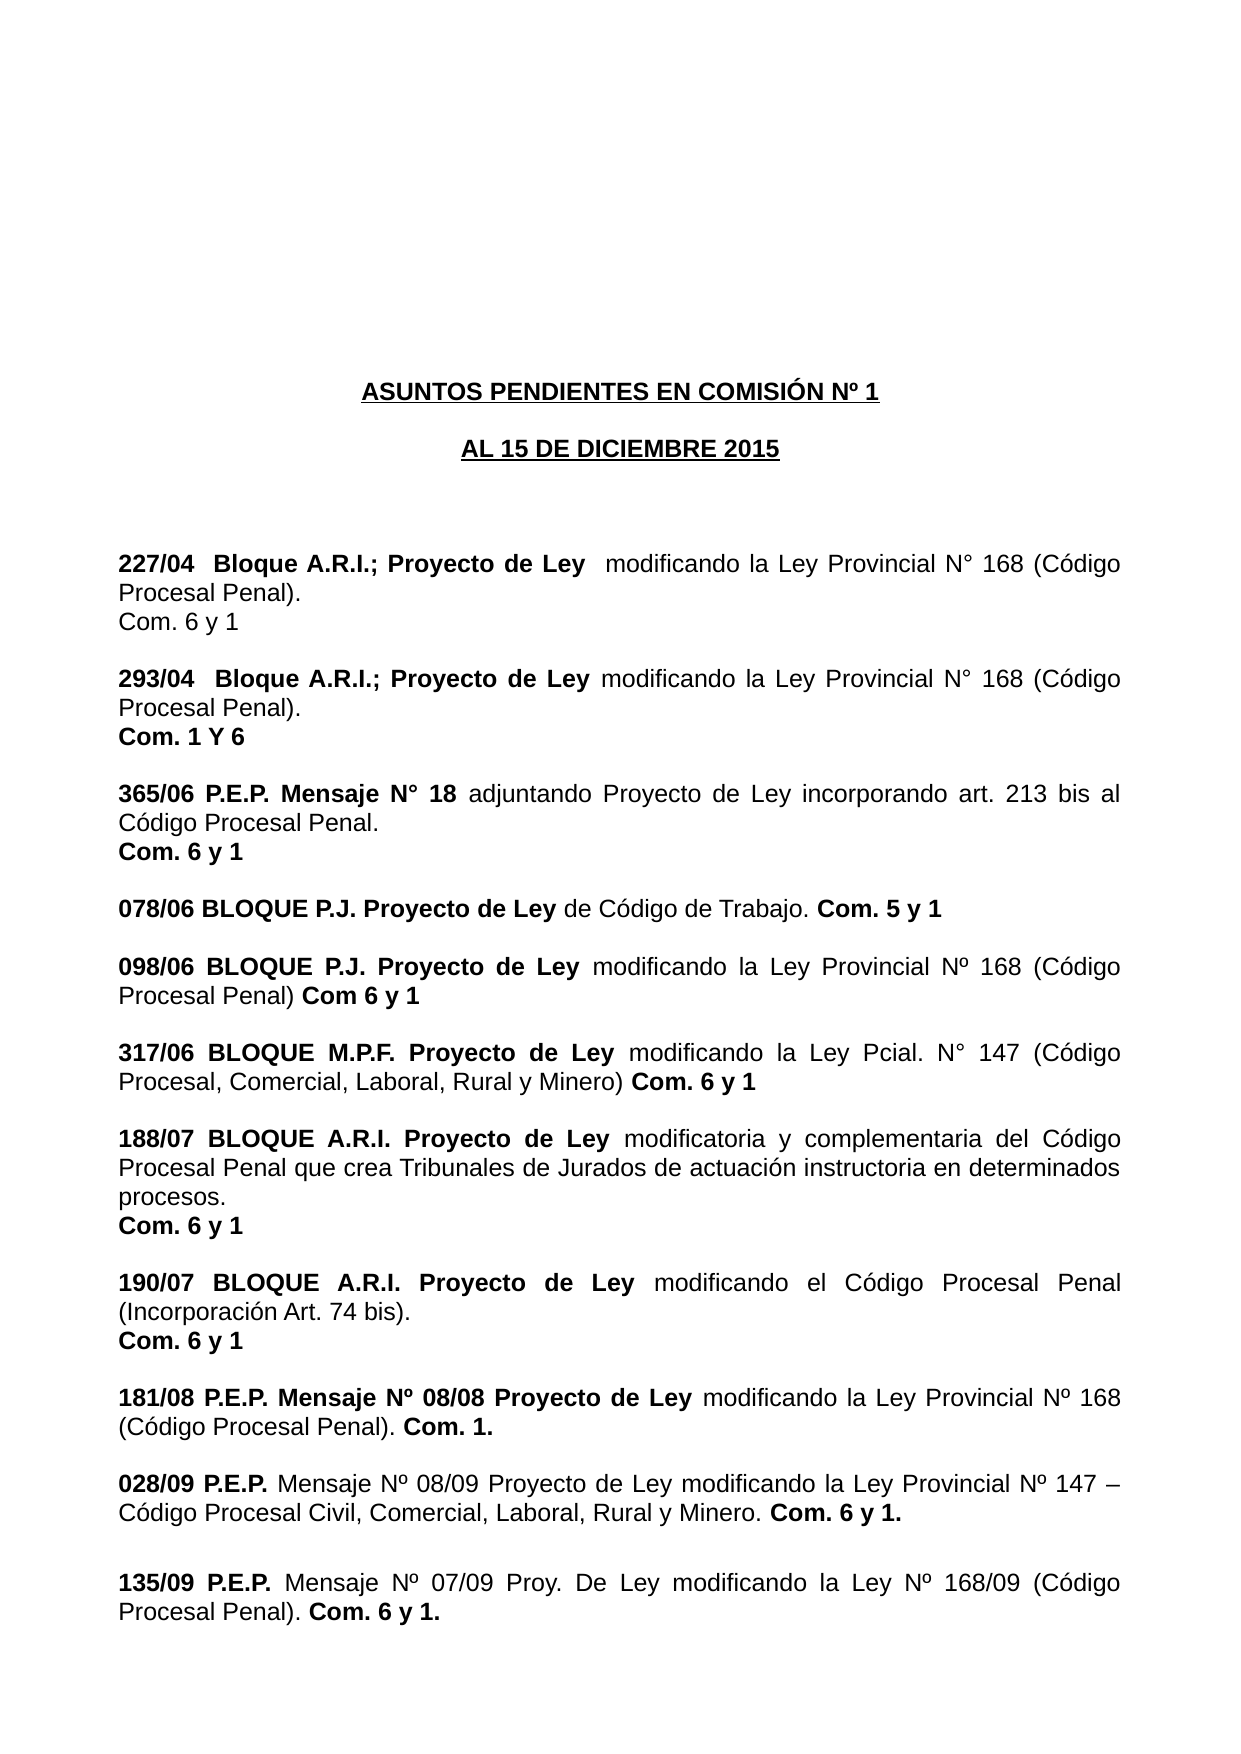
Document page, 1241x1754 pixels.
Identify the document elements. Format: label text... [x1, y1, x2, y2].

text Com. 1 Y 6 [118, 722, 1122, 751]
text 188/07 BLOQUE A.R.I. Proyecto de Ley modificatoria y complementaria del Código Procesal Penal que crea Tribunales de Jurados de actuación instructoria en determinados procesos. [118, 1124, 1122, 1211]
text AL 15 DE DICIEMBRE 2015 [118, 434, 1122, 463]
text 098/06 BLOQUE P.J. Proyecto de Ley modificando la Ley Provincial Nº 168 (Código Procesal Penal) Com 6 y 1 [118, 952, 1122, 1009]
text 227/04 Bloque A.R.I.; Proyecto de Ley modificando la Ley Provincial N° 168 (Código Procesal Penal). [118, 549, 1122, 607]
text 293/04 Bloque A.R.I.; Proyecto de Ley modificando la Ley Provincial N° 168 (Código Procesal Penal). [118, 664, 1122, 722]
text Com. 6 y 1 [118, 837, 1122, 866]
text 190/07 BLOQUE A.R.I. Proyecto de Ley modificando el Código Procesal Penal (Incorporación Art. 74 bis). [118, 1268, 1122, 1326]
text 135/09 P.E.P. Mensaje Nº 07/09 Proy. De Ley modificando la Ley Nº 168/09 (Código Procesal Penal). Com. 6 y 1. [118, 1568, 1122, 1626]
text 078/06 BLOQUE P.J. Proyecto de Ley de Código de Trabajo. Com. 5 y 1 [118, 894, 1122, 923]
text 181/08 P.E.P. Mensaje Nº 08/08 Proyecto de Ley modificando la Ley Provincial Nº 168 (Código Procesal Penal). Com. 1. [118, 1383, 1122, 1441]
text 365/06 P.E.P. Mensaje N° 18 adjuntando Proyecto de Ley incorporando art. 213 bis al Código Procesal Penal. [118, 779, 1122, 837]
text Com. 6 y 1 [118, 607, 1122, 636]
text 317/06 BLOQUE M.P.F. Proyecto de Ley modificando la Ley Pcial. N° 147 (Código Procesal, Comercial, Laboral, Rural y Minero) Com. 6 y 1 [118, 1038, 1122, 1096]
text ASUNTOS PENDIENTES EN COMISIÓN Nº 1 [118, 377, 1122, 406]
text Com. 6 y 1 [118, 1326, 1122, 1354]
text Com. 6 y 1 [118, 1211, 1122, 1239]
text 028/09 P.E.P. Mensaje Nº 08/09 Proyecto de Ley modificando la Ley Provincial Nº 147 –Código Procesal Civil, Comercial, Laboral, Rural y Minero. Com. 6 y 1. [118, 1469, 1122, 1527]
